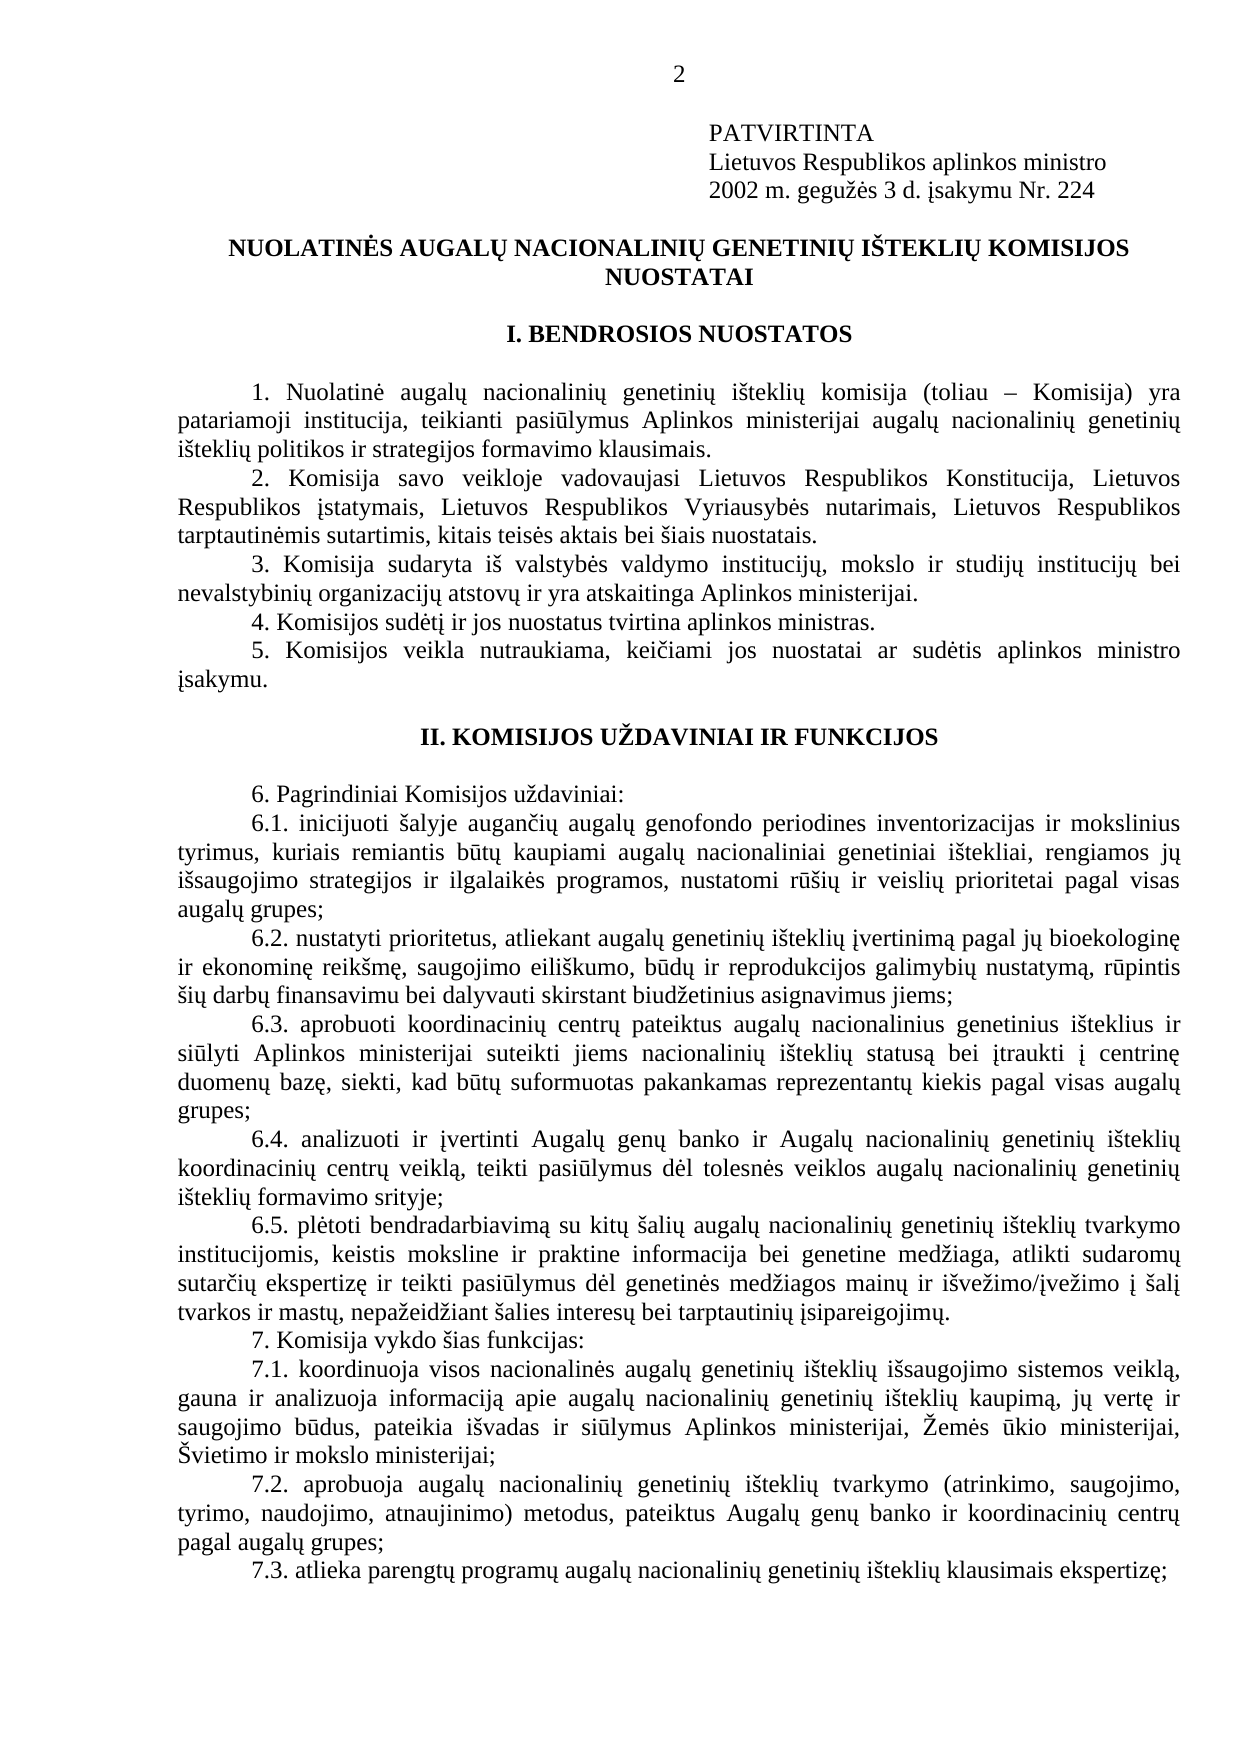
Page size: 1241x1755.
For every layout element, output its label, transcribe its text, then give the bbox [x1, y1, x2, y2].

text 7.3. atlieka parengtų programų augalų nacionalinių genetinių išteklių klausimais ekspertizę; [177, 1556, 1181, 1584]
text 6.5. plėtoti bendradarbiavimą su kitų šalių augalų nacionalinių genetinių išteklių tvarkymo institucijomis, keistis moksline ir praktine informacija bei genetine medžiaga, atlikti sudaromų sutarčių ekspertizę ir teikti pasiūlymus dėl genetinės medžiagos mainų ir išvežimo/įvežimo į šalį tvarkos ir mastų, nepažeidžiant šalies interesų bei tarptautinių įsipareigojimų. [177, 1211, 1181, 1326]
text 6.3. aprobuoti koordinacinių centrų pateiktus augalų nacionalinius genetinius išteklius ir siūlyti Aplinkos ministerijai suteikti jiems nacionalinių išteklių statusą bei įtraukti į centrinę duomenų bazę, siekti, kad būtų suformuotas pakankamas reprezentantų kiekis pagal visas augalų grupes; [177, 1009, 1181, 1124]
text PATVIRTINTA [177, 118, 1181, 147]
text I. Bendrosios nuostatos [177, 319, 1181, 348]
text 1. Nuolatinė augalų nacionalinių genetinių išteklių komisija (toliau – Komisija) yra patariamoji institucija, teikianti pasiūlymus Aplinkos ministerijai augalų nacionalinių genetinių išteklių politikos ir strategijos formavimo klausimais. [177, 377, 1181, 463]
text 3. Komisija sudaryta iš valstybės valdymo institucijų, mokslo ir studijų institucijų bei nevalstybinių organizacijų atstovų ir yra atskaitinga Aplinkos ministerijai. [177, 549, 1181, 607]
text 6.4. analizuoti ir įvertinti Augalų genų banko ir Augalų nacionalinių genetinių išteklių koordinacinių centrų veiklą, teikti pasiūlymus dėl tolesnės veiklos augalų nacionalinių genetinių išteklių formavimo srityje; [177, 1124, 1181, 1211]
text 7.2. aprobuoja augalų nacionalinių genetinių išteklių tvarkymo (atrinkimo, saugojimo, tyrimo, naudojimo, atnaujinimo) metodus, pateiktus Augalų genų banko ir koordinacinių centrų pagal augalų grupes; [177, 1469, 1181, 1556]
text 6.2. nustatyti prioritetus, atliekant augalų genetinių išteklių įvertinimą pagal jų bioekologinę ir ekonominę reikšmę, saugojimo eiliškumo, būdų ir reprodukcijos galimybių nustatymą, rūpintis šių darbų finansavimu bei dalyvauti skirstant biudžetinius asignavimus jiems; [177, 923, 1181, 1009]
text 7.1. koordinuoja visos nacionalinės augalų genetinių išteklių išsaugojimo sistemos veiklą, gauna ir analizuoja informaciją apie augalų nacionalinių genetinių išteklių kaupimą, jų vertę ir saugojimo būdus, pateikia išvadas ir siūlymus Aplinkos ministerijai, Žemės ūkio ministerijai, Švietimo ir mokslo ministerijai; [177, 1354, 1181, 1469]
text 6. Pagrindiniai Komisijos uždaviniai: [177, 779, 1181, 808]
text II. Komisijos uždaviniai ir funkcijos [177, 722, 1181, 751]
text 2002 m. gegužės 3 d. įsakymu Nr. 224 [177, 176, 1181, 204]
text 5. Komisijos veikla nutraukiama, keičiami jos nuostatai ar sudėtis aplinkos ministro įsakymu. [177, 636, 1181, 693]
text Nuolatinės augalų nacionalinių genetinių išteklių komisijos nuostatai [177, 233, 1181, 291]
text Lietuvos Respublikos aplinkos ministro [177, 147, 1181, 176]
text 6.1. inicijuoti šalyje augančių augalų genofondo periodines inventorizacijas ir mokslinius tyrimus, kuriais remiantis būtų kaupiami augalų nacionaliniai genetiniai ištekliai, rengiamos jų išsaugojimo strategijos ir ilgalaikės programos, nustatomi rūšių ir veislių prioritetai pagal visas augalų grupes; [177, 808, 1181, 923]
text 7. Komisija vykdo šias funkcijas: [177, 1326, 1181, 1354]
text 4. Komisijos sudėtį ir jos nuostatus tvirtina aplinkos ministras. [177, 607, 1181, 636]
text 2. Komisija savo veikloje vadovaujasi Lietuvos Respublikos Konstitucija, Lietuvos Respublikos įstatymais, Lietuvos Respublikos Vyriausybės nutarimais, Lietuvos Respublikos tarptautinėmis sutartimis, kitais teisės aktais bei šiais nuostatais. [177, 463, 1181, 549]
